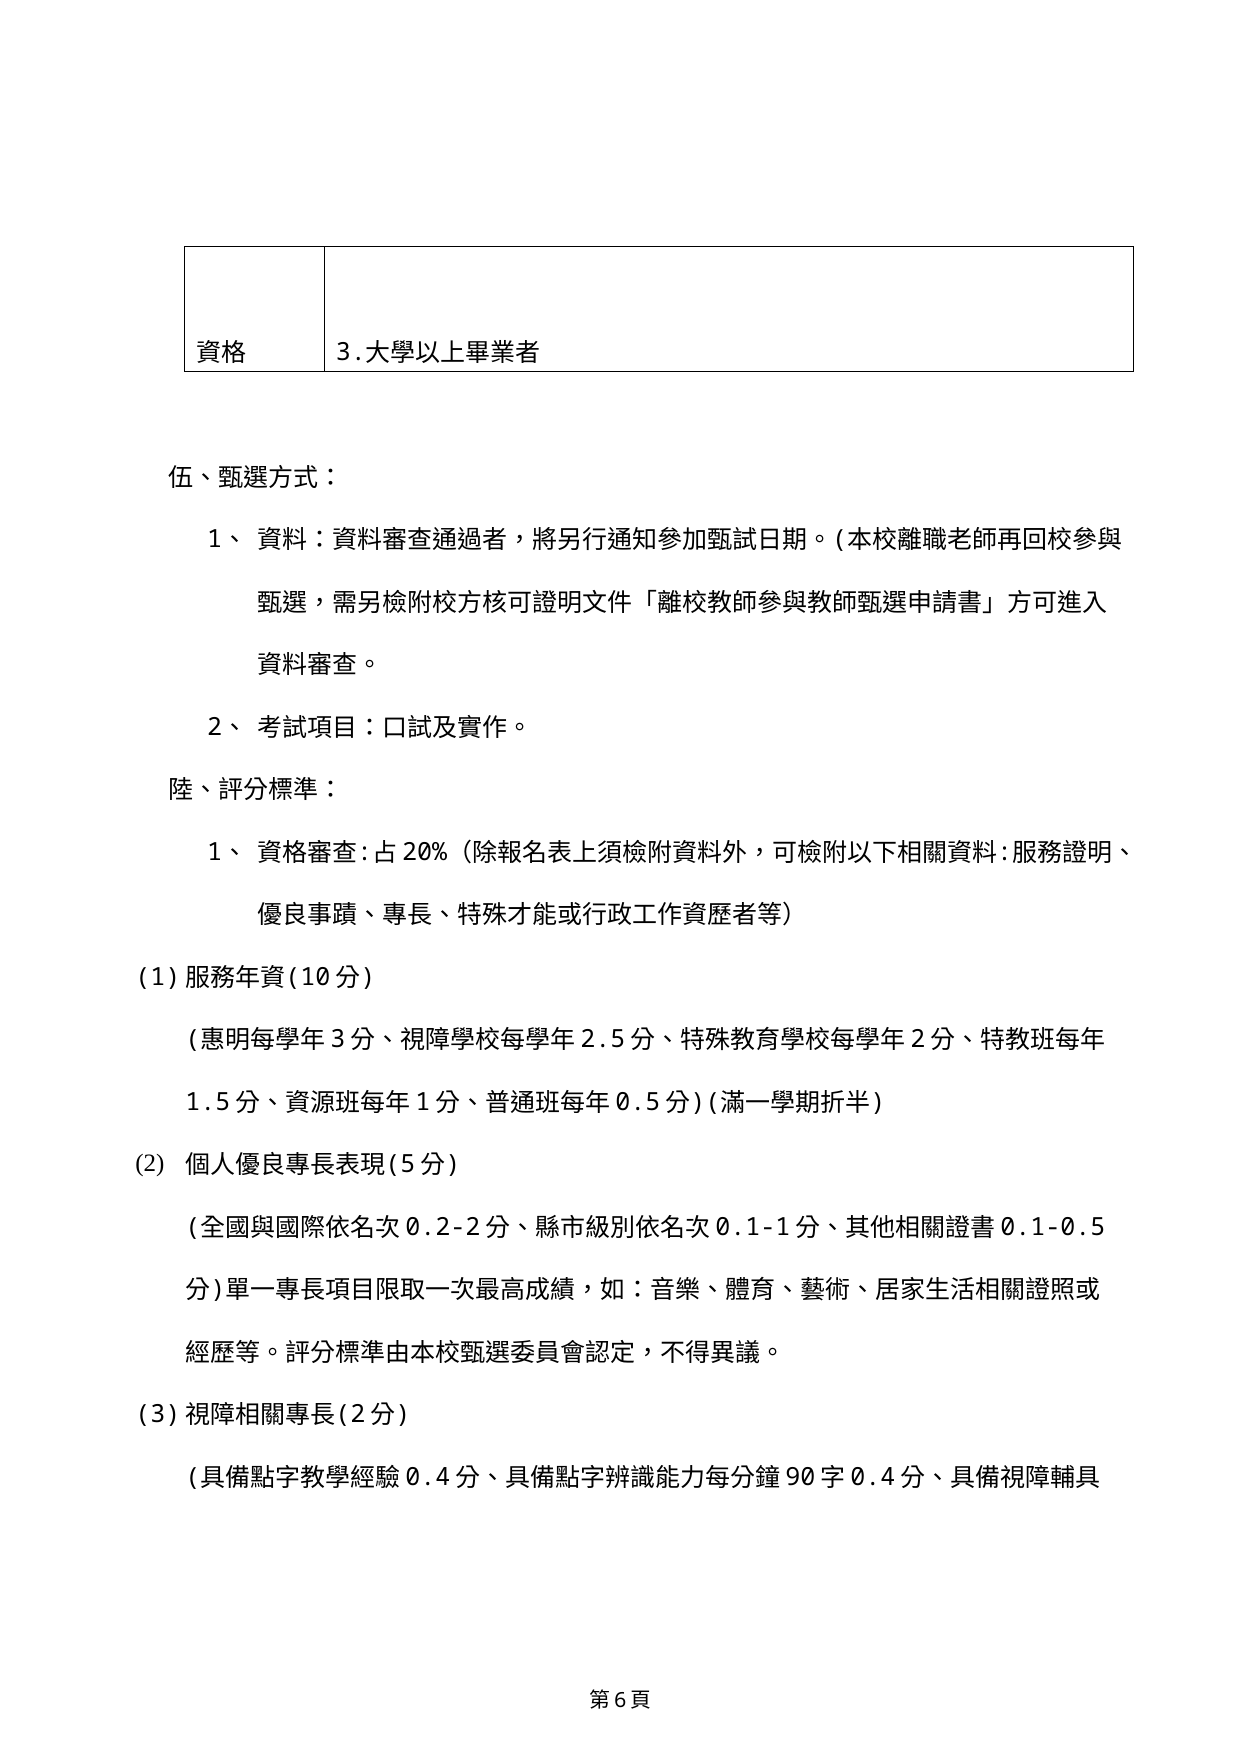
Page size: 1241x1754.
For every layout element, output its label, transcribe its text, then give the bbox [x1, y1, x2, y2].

text (全國與國際依名次0.2-2分、縣市級別依名次0.1-1分、其他相關證書0.1-0.5分)單一專長項目限取一次最高成績，如：音樂、體育、藝術、居家生活相關證照或經歷等。評分標準由本校甄選委員會認定，不得異議。 [185, 1183, 1122, 1371]
table_cell 資格 [185, 247, 324, 371]
list 資料：資料審查通過者，將另行通知參加甄試日期。(本校離職老師再回校參與甄選，需另檢附校方核可證明文件「離校教師參與教師甄選申請書」方可進入資料審查。 [207, 496, 1122, 683]
list 考試項目：口試及實作。 [207, 683, 1122, 746]
table_cell 3.大學以上畢業者 [325, 247, 1133, 371]
list 服務年資(10分) [118, 933, 1122, 996]
list 資格審查:占20%（除報名表上須檢附資料外，可檢附以下相關資料:服務證明、優良事蹟、專長、特殊才能或行政工作資歷者等） [207, 808, 1122, 933]
text (惠明每學年3分、視障學校每學年2.5分、特殊教育學校每學年2分、特教班每年1.5分、資源班每年1分、普通班每年0.5分)(滿一學期折半) [185, 996, 1122, 1121]
list 個人優良專長表現(5分) [118, 1121, 1122, 1183]
list 視障相關專長(2分) [118, 1371, 1122, 1433]
text (具備點字教學經驗0.4分、具備點字辨識能力每分鐘90字0.4分、具備視障輔具 [185, 1433, 1122, 1496]
list 甄選方式： [168, 433, 1122, 496]
list 評分標準： [168, 746, 1122, 808]
